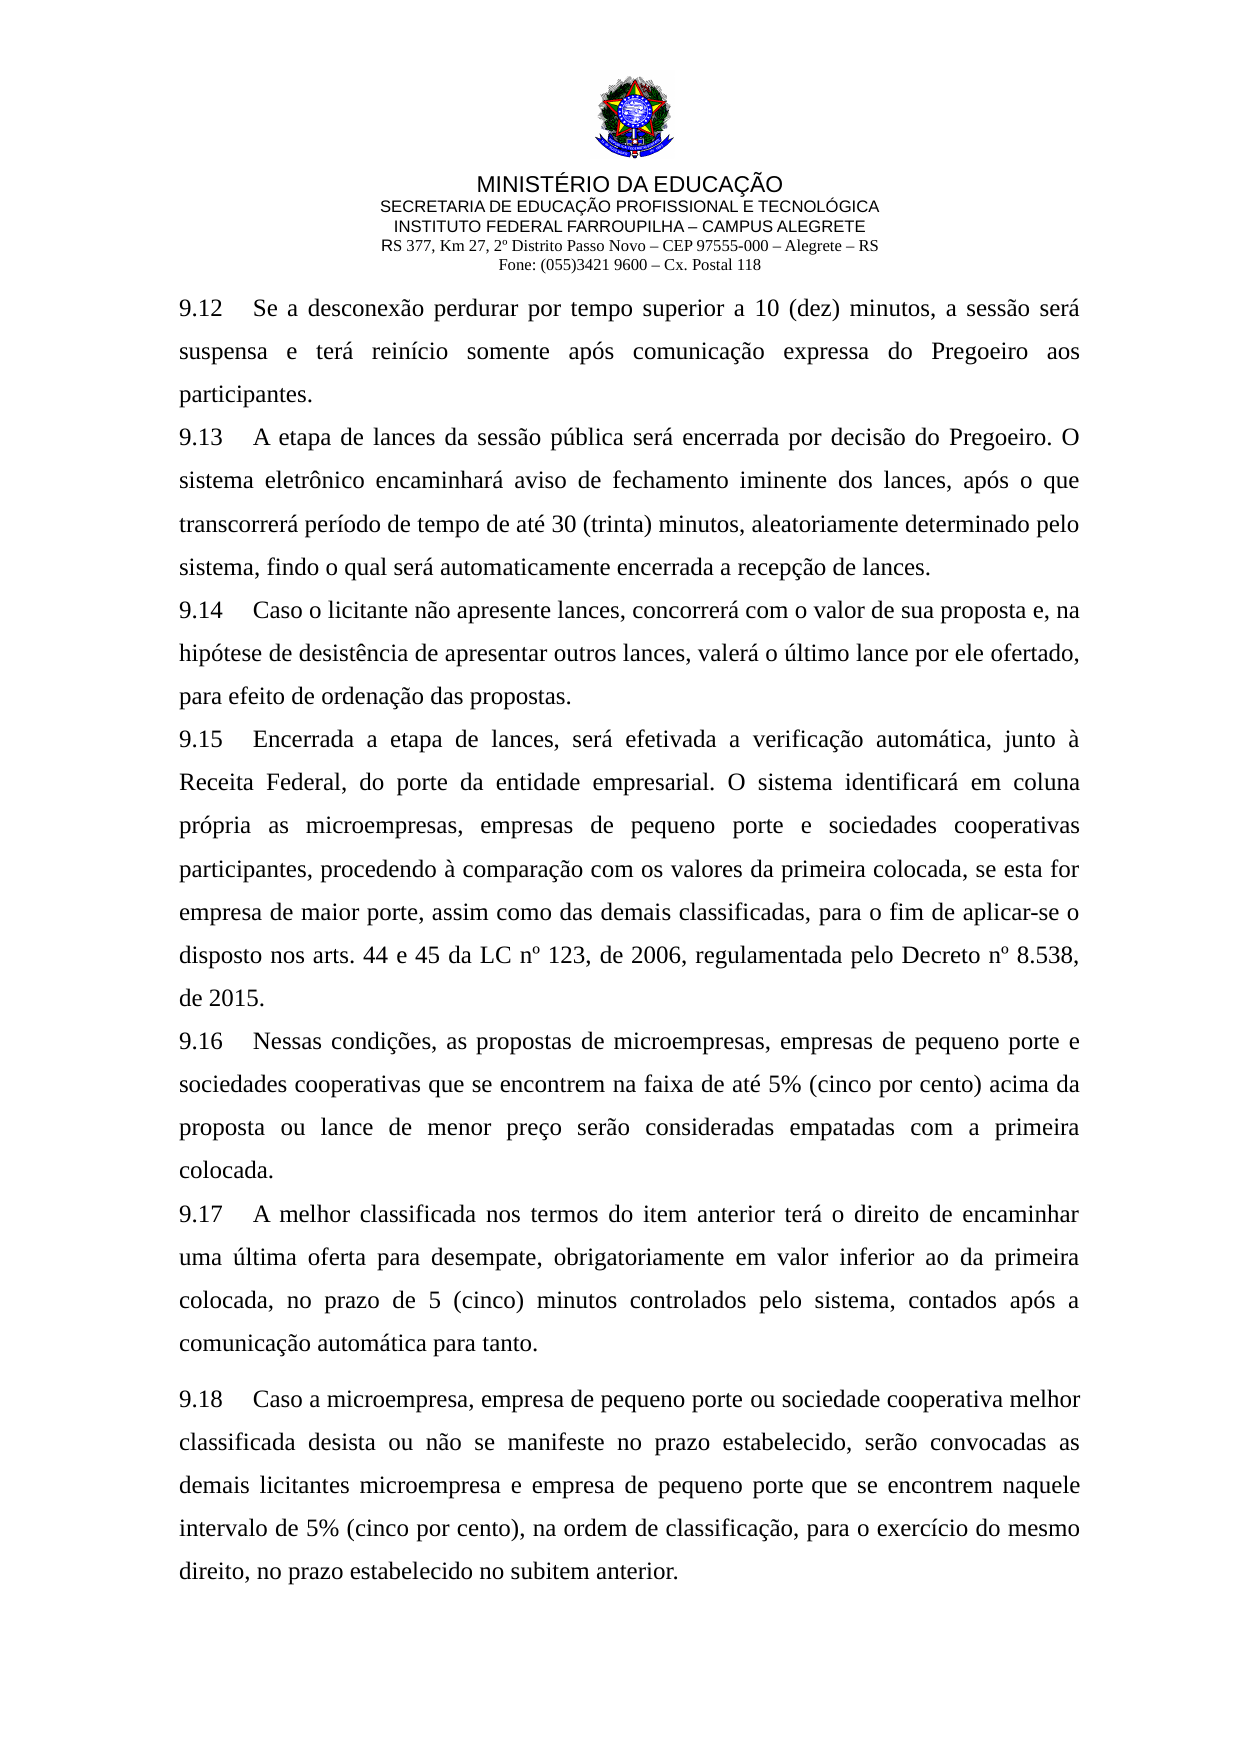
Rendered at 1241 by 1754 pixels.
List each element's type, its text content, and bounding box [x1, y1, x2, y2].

list A melhor classificada nos termos do item anterior terá o direito de encaminhar uma última oferta para desempate, obrigatoriamente em valor inferior ao da primeira colocada, no prazo de 5 (cinco) minutos controlados pelo sistema, contados após a comunicação automática para tanto. [179, 1199, 1081, 1357]
list Caso a microempresa, empresa de pequeno porte ou sociedade cooperativa melhor classificada desista ou não se manifeste no prazo estabelecido, serão convocadas as demais licitantes microempresa e empresa de pequeno porte que se encontrem naquele intervalo de 5% (cinco por cento), na ordem de classificação, para o exercício do mesmo direito, no prazo estabelecido no subitem anterior. [179, 1384, 1081, 1585]
list A etapa de lances da sessão pública será encerrada por decisão do Pregoeiro. O sistema eletrônico encaminhará aviso de fechamento iminente dos lances, após o que transcorrerá período de tempo de até 30 (trinta) minutos, aleatoriamente determinado pelo sistema, findo o qual será automaticamente encerrada a recepção de lances. [179, 422, 1081, 581]
picture [589, 70, 675, 159]
list Nessas condições, as propostas de microempresas, empresas de pequeno porte e sociedades cooperativas que se encontrem na faixa de até 5% (cinco por cento) acima da proposta ou lance de menor preço serão consideradas empatadas com a primeira colocada. [179, 1026, 1081, 1184]
list Se a desconexão perdurar por tempo superior a 10 (dez) minutos, a sessão será suspensa e terá reinício somente após comunicação expressa do Pregoeiro aos participantes. [179, 293, 1081, 408]
list Caso o licitante não apresente lances, concorrerá com o valor de sua proposta e, na hipótese de desistência de apresentar outros lances, valerá o último lance por ele ofertado, para efeito de ordenação das propostas. [179, 595, 1081, 710]
list Encerrada a etapa de lances, será efetivada a verificação automática, junto à Receita Federal, do porte da entidade empresarial. O sistema identificará em coluna própria as microempresas, empresas de pequeno porte e sociedades cooperativas participantes, procedendo à comparação com os valores da primeira colocada, se esta for empresa de maior porte, assim como das demais classificadas, para o fim de aplicar-se o disposto nos arts. 44 e 45 da LC nº 123, de 2006, regulamentada pelo Decreto nº 8.538, de 2015. [179, 724, 1081, 1012]
